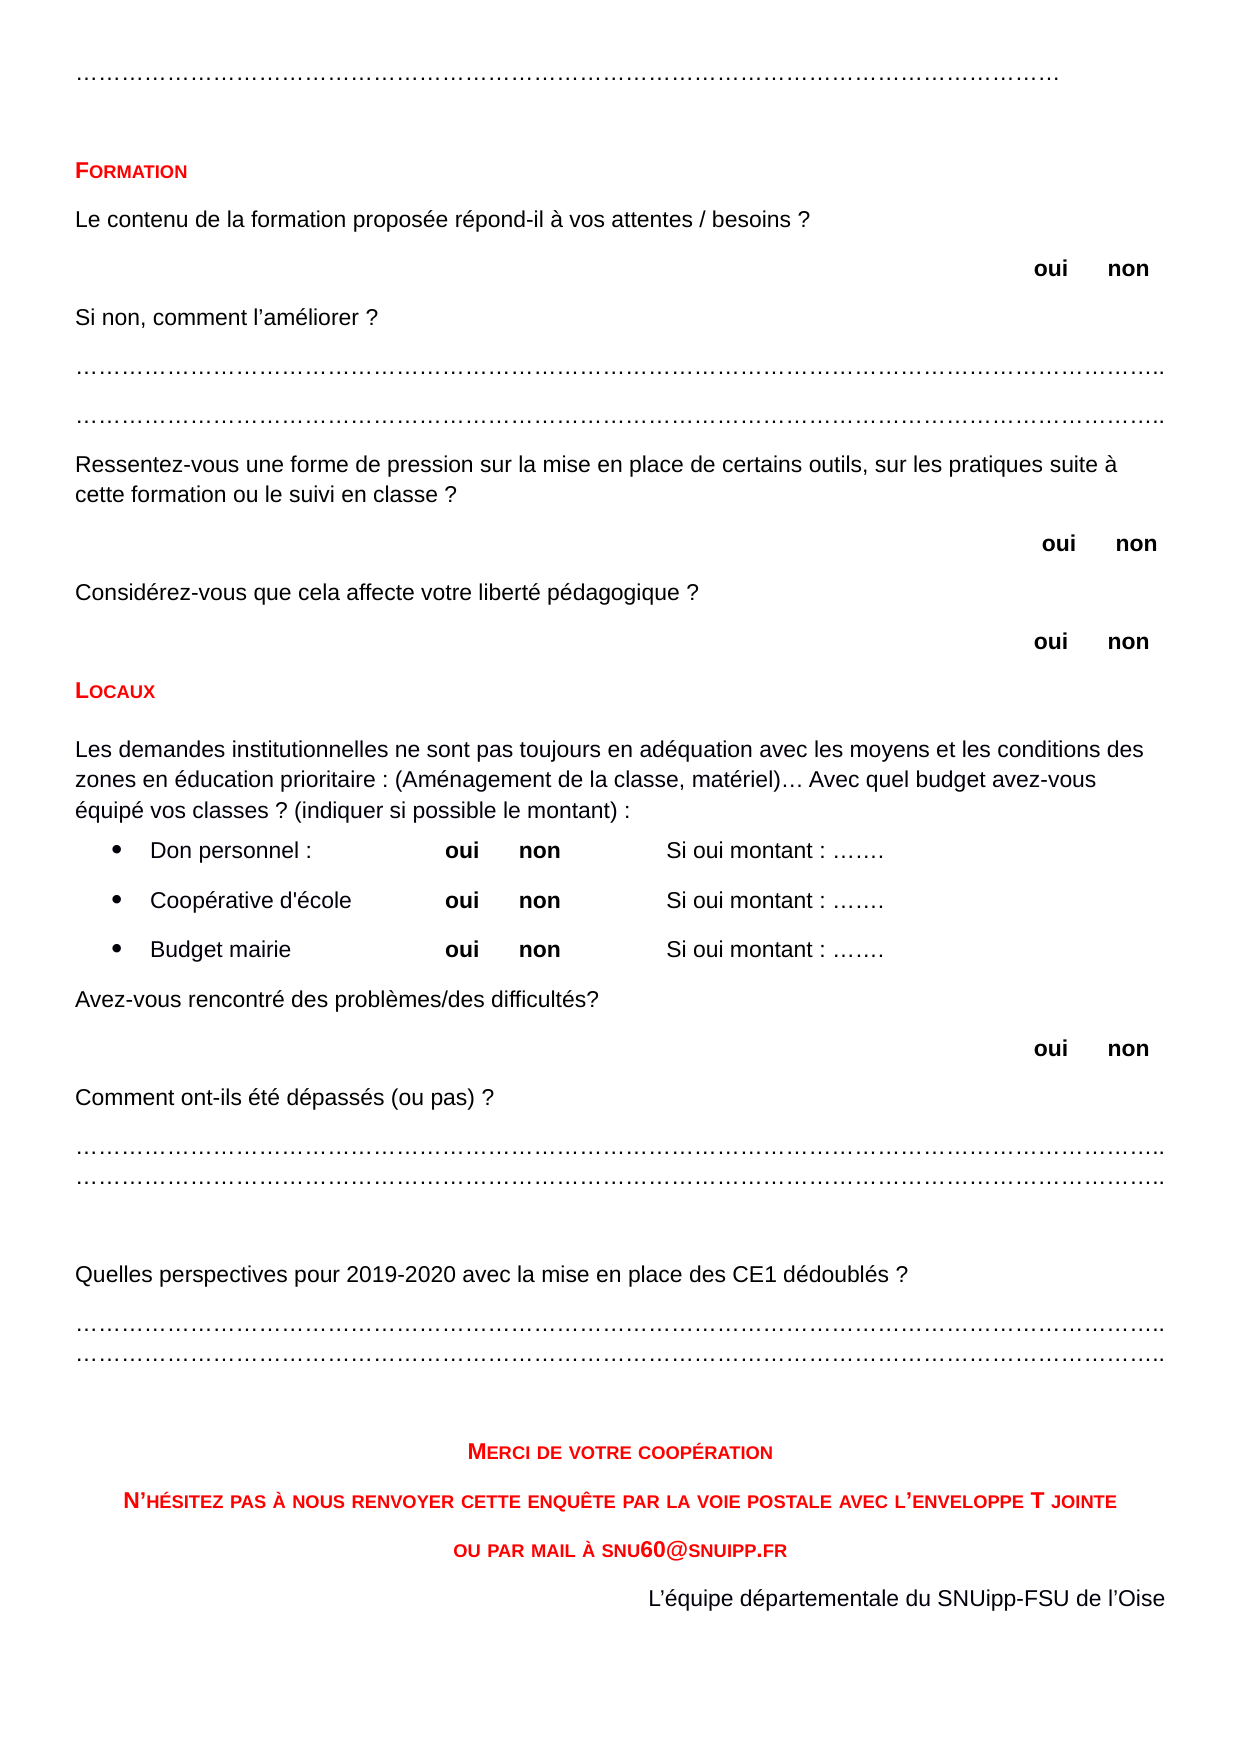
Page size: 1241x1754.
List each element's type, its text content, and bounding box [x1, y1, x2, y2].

text Les demandes institutionnelles ne sont pas toujours en adéquation avec les moyens et les conditions des zones en éducation prioritaire : (Aménagement de la classe, matériel)… Avec quel budget avez-vous équipé vos classes ? (indiquer si possible le montant) : [75, 736, 1165, 823]
text ……………………………………………………………………………………………………………………………..…………………………………………………………………………………………………………………………….. [75, 1310, 1165, 1367]
text oui non [960, 1035, 1165, 1061]
text Quelles perspectives pour 2019-2020 avec la mise en place des CE1 dédoublés ? [75, 1261, 1165, 1287]
text …………………………………………………………………………………………………………………………….. [75, 353, 1165, 379]
text oui non [960, 628, 1165, 654]
text Merci de votre coopération [75, 1438, 1165, 1464]
text Locaux [75, 677, 1165, 703]
text oui non [960, 255, 1165, 281]
text N’hésitez pas à nous renvoyer cette enquête par la voie postale avec l’enveloppe T jointe [75, 1487, 1165, 1513]
text ………………………………………………………………………………………………………………… [75, 59, 1165, 86]
text Ressentez-vous une forme de pression sur la mise en place de certains outils, sur les pratiques suite à cette formation ou le suivi en classe ? [75, 451, 1165, 507]
text Le contenu de la formation proposée répond-il à vos attentes / besoins ? [75, 206, 1165, 232]
text L’équipe départementale du SNUipp-FSU de l’Oise [75, 1585, 1165, 1611]
text oui non [960, 530, 1165, 556]
text Si non, comment l’améliorer ? [75, 304, 1165, 330]
text Formation [75, 157, 1165, 183]
list Budget mairie oui non Si oui montant : ……. [112, 936, 1165, 963]
text Considérez-vous que cela affecte votre liberté pédagogique ? [75, 579, 1165, 605]
text Comment ont-ils été dépassés (ou pas) ? [75, 1084, 1165, 1110]
list Coopérative d'école oui non Si oui montant : ……. [112, 887, 1165, 914]
text …………………………………………………………………………………………………………………………….. [75, 402, 1165, 428]
text ……………………………………………………………………………………………………………………………..…………………………………………………………………………………………………………………………….. [75, 1133, 1165, 1189]
list Don personnel : oui non Si oui montant : ……. [112, 837, 1165, 864]
text ou par mail à snu60@snuipp.fr [75, 1536, 1165, 1562]
text Avez-vous rencontré des problèmes/des difficultés? [75, 986, 1165, 1012]
